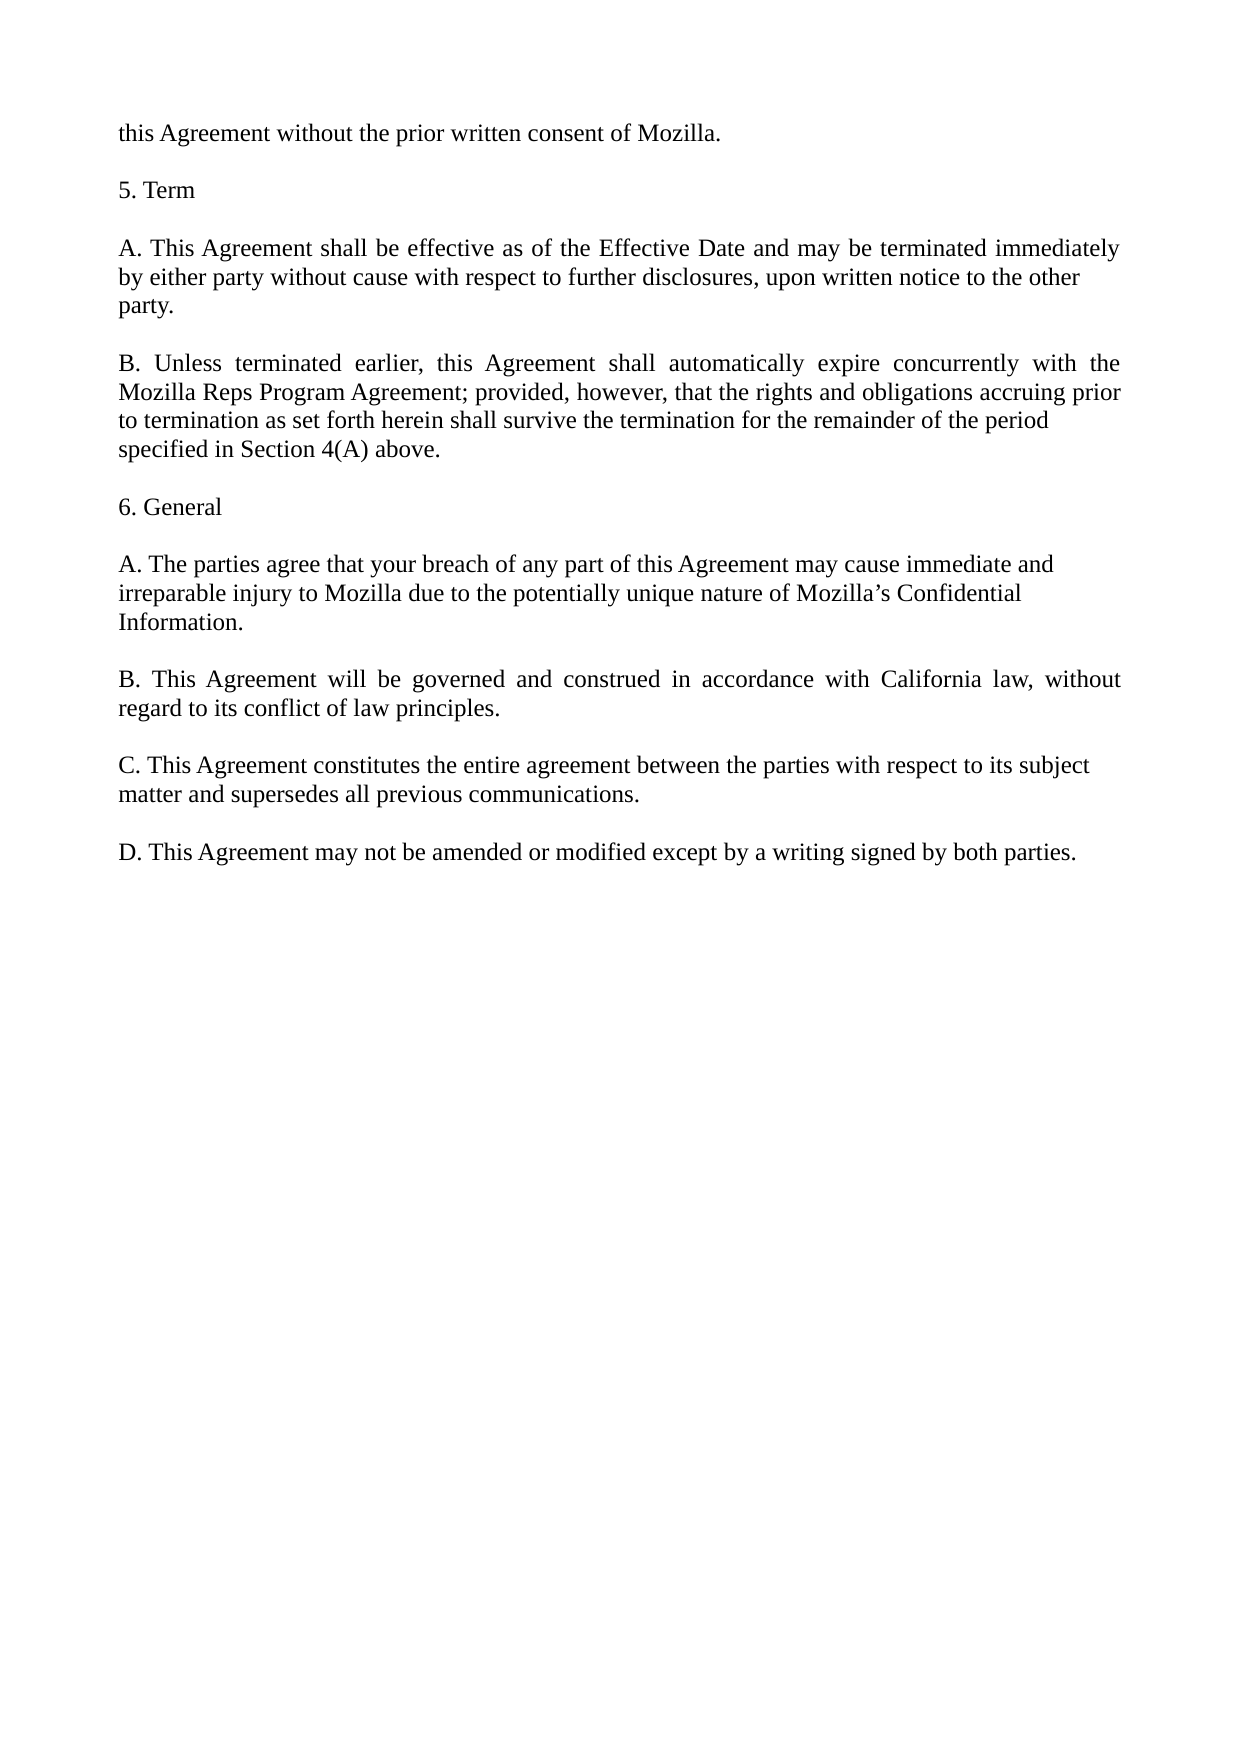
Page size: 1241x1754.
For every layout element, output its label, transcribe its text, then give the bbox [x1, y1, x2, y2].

text 5. Term [118, 176, 1122, 204]
text party. [118, 291, 1122, 319]
text this Agreement without the prior written consent of Mozilla. [118, 118, 1122, 147]
text irreparable injury to Mozilla due to the potentially unique nature of Mozilla’s Confidential [118, 578, 1122, 607]
text A. This Agreement shall be effective as of the Effective Date and may be terminated immediately by either party without cause with respect to further disclosures, upon written notice to the other [118, 233, 1122, 291]
text A. The parties agree that your breach of any part of this Agreement may cause immediate and [118, 549, 1122, 578]
text specified in Section 4(A) above. [118, 434, 1122, 463]
text B. This Agreement will be governed and construed in accordance with California law, without regard to its conflict of law principles. [118, 664, 1122, 722]
text C. This Agreement constitutes the entire agreement between the parties with respect to its subject [118, 751, 1122, 779]
text 6. General [118, 492, 1122, 521]
text Information. [118, 607, 1122, 636]
text B. Unless terminated earlier, this Agreement shall automatically expire concurrently with the Mozilla Reps Program Agreement; provided, however, that the rights and obligations accruing prior to termination as set forth herein shall survive the termination for the remainder of the period [118, 348, 1122, 434]
text D. This Agreement may not be amended or modified except by a writing signed by both parties. [118, 837, 1122, 866]
text matter and supersedes all previous communications. [118, 779, 1122, 808]
